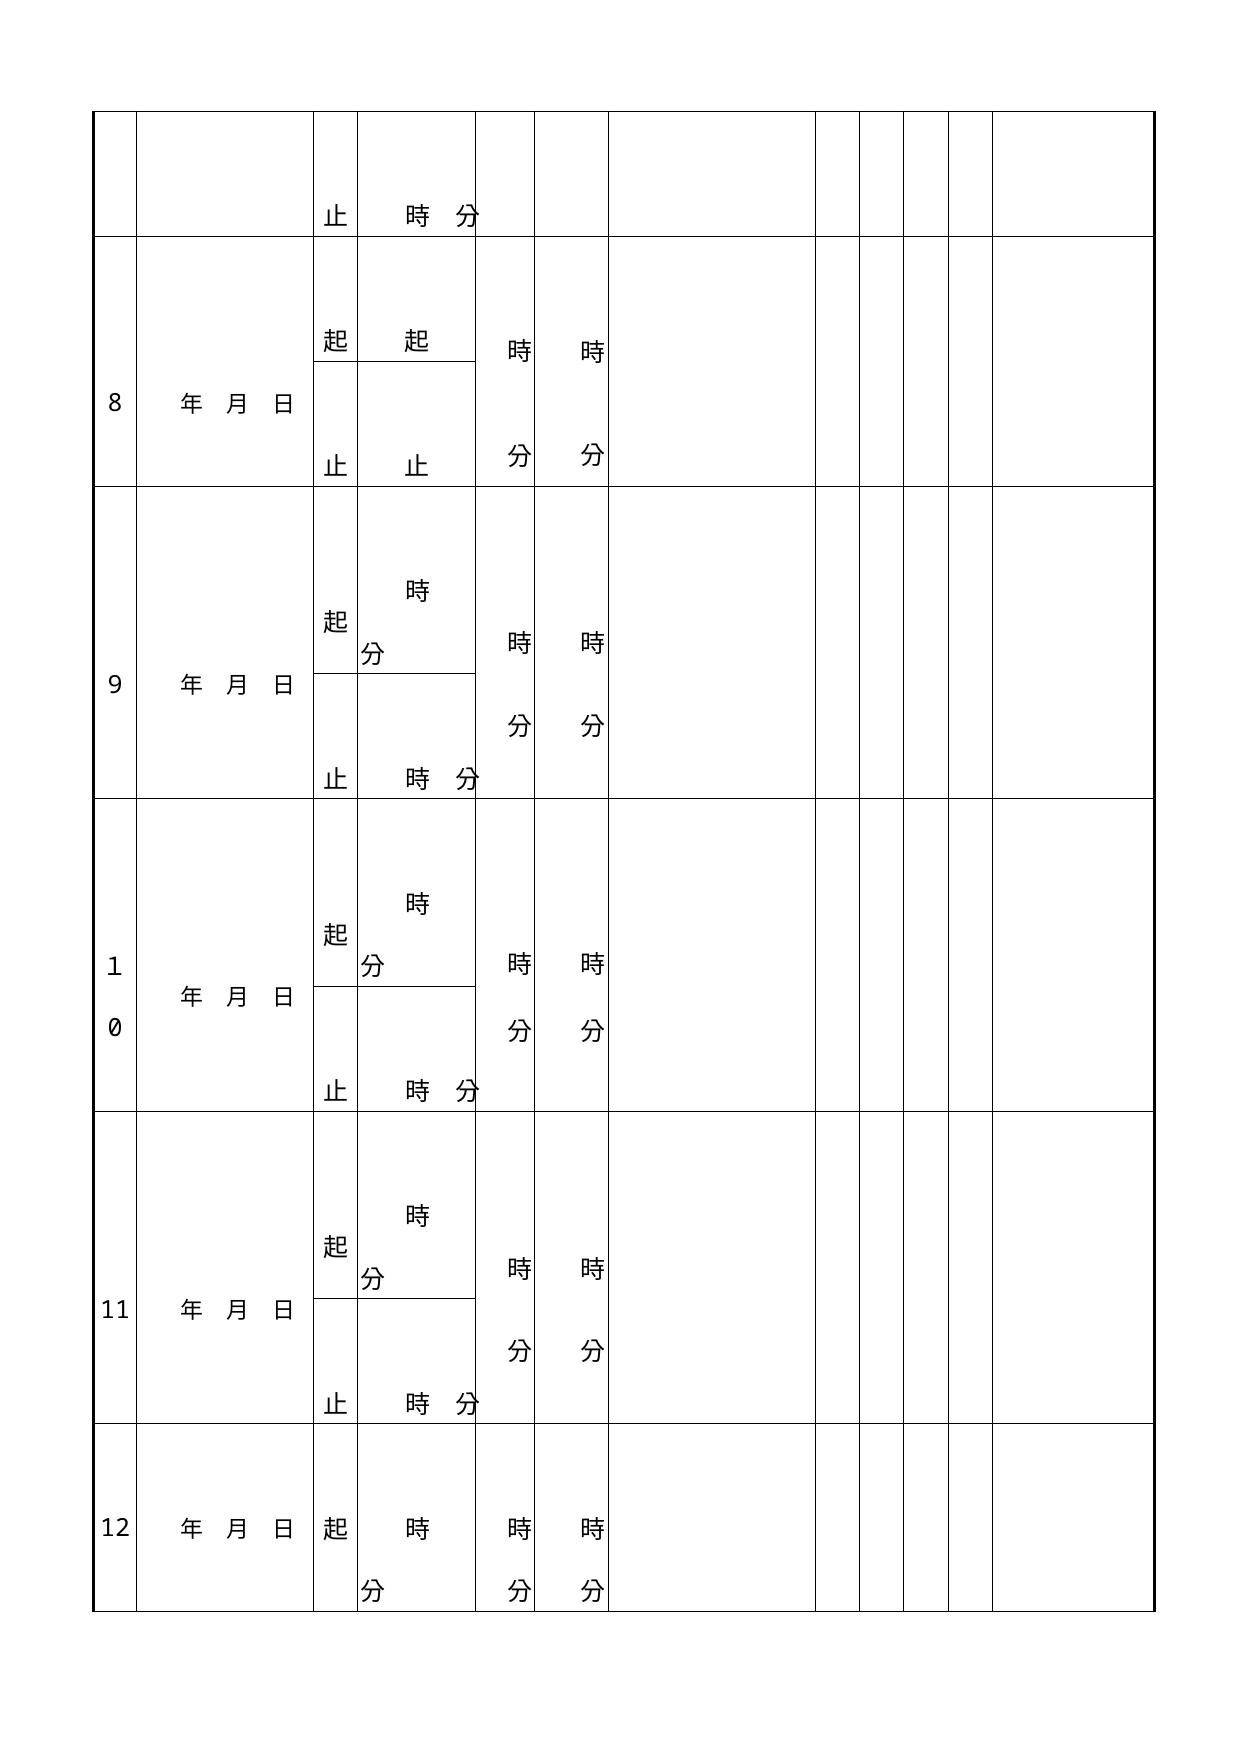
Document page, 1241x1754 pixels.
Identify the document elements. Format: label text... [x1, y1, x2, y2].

table_cell 時 分 [358, 487, 475, 673]
table_cell [609, 112, 815, 236]
table_cell [993, 237, 1153, 486]
table_cell 止 [314, 1299, 357, 1423]
table_cell 止 [314, 112, 357, 236]
table_cell 時 分 [358, 1299, 475, 1423]
table_cell 止 [314, 674, 357, 798]
table_cell 時 分 [358, 799, 475, 986]
table_cell 止 [314, 362, 357, 486]
table_cell [993, 1112, 1153, 1423]
table_cell 時 分 [476, 799, 534, 1111]
table_cell 時 分 [476, 1112, 534, 1423]
table_cell 年 月 日 [137, 799, 313, 1111]
table_cell 時 分 [476, 487, 534, 798]
table_cell [95, 112, 136, 236]
table_cell [993, 1424, 1153, 1611]
table_cell 起 [314, 487, 357, 673]
table_cell [949, 487, 992, 798]
table_cell [609, 799, 815, 1111]
table_cell 8 [95, 237, 136, 486]
table_cell [904, 1424, 948, 1611]
table_cell 9 [95, 487, 136, 798]
table_cell 時 分 [535, 1112, 608, 1423]
table_cell [816, 487, 859, 798]
table_cell 止 [358, 362, 475, 486]
table_cell [949, 799, 992, 1111]
table_cell [860, 1424, 903, 1611]
table_cell 起 [314, 237, 357, 361]
table_cell 年 月 日 [137, 1424, 313, 1611]
table_cell [816, 799, 859, 1111]
table_cell [949, 237, 992, 486]
table_cell 時 分 [358, 674, 475, 798]
table_cell [949, 112, 992, 236]
table_cell 時 分 [358, 1112, 475, 1298]
table_cell [816, 1424, 859, 1611]
table_cell 時 分 [476, 112, 534, 236]
table_cell 時 分 [476, 1424, 534, 1611]
table_cell 年 月 日 [137, 237, 313, 486]
table_cell [904, 237, 948, 486]
table_cell 時 分 [358, 112, 475, 236]
table_cell [860, 799, 903, 1111]
table_cell [609, 237, 815, 486]
table_cell [993, 799, 1153, 1111]
table_cell 時 分 [535, 237, 608, 486]
table_cell 起 [358, 237, 475, 361]
table_cell 起 [314, 799, 357, 986]
table_cell [816, 1112, 859, 1423]
table_cell [137, 112, 313, 236]
table_cell 時 分 [535, 487, 608, 798]
table_cell 起 [314, 1112, 357, 1298]
table_cell [904, 799, 948, 1111]
table_cell [860, 237, 903, 486]
table_cell 時 分 [535, 799, 608, 1111]
table_cell [609, 1112, 815, 1423]
table_cell [993, 487, 1153, 798]
table_cell [949, 1112, 992, 1423]
table_cell [904, 487, 948, 798]
table_cell [535, 112, 608, 236]
table_cell [860, 1112, 903, 1423]
table_cell [816, 237, 859, 486]
table_cell 年 月 日 [137, 1112, 313, 1423]
table_cell [904, 1112, 948, 1423]
table_cell [860, 112, 903, 236]
table_cell [904, 112, 948, 236]
table_cell [993, 112, 1153, 236]
table_cell [609, 487, 815, 798]
table_cell 12 [95, 1424, 136, 1611]
table_cell 起 [314, 1424, 357, 1611]
table_cell 時 分 [358, 1424, 475, 1611]
table_cell 時 分 [535, 1424, 608, 1611]
table_cell 時 分 [358, 987, 475, 1111]
table_cell １0 [95, 799, 136, 1111]
table_cell 時 分 [476, 237, 534, 486]
table_cell 止 [314, 987, 357, 1111]
table_cell 年 月 日 [137, 487, 313, 798]
table_cell [609, 1424, 815, 1611]
table_cell [860, 487, 903, 798]
table_cell [949, 1424, 992, 1611]
table_cell [816, 112, 859, 236]
table_cell 11 [95, 1112, 136, 1423]
